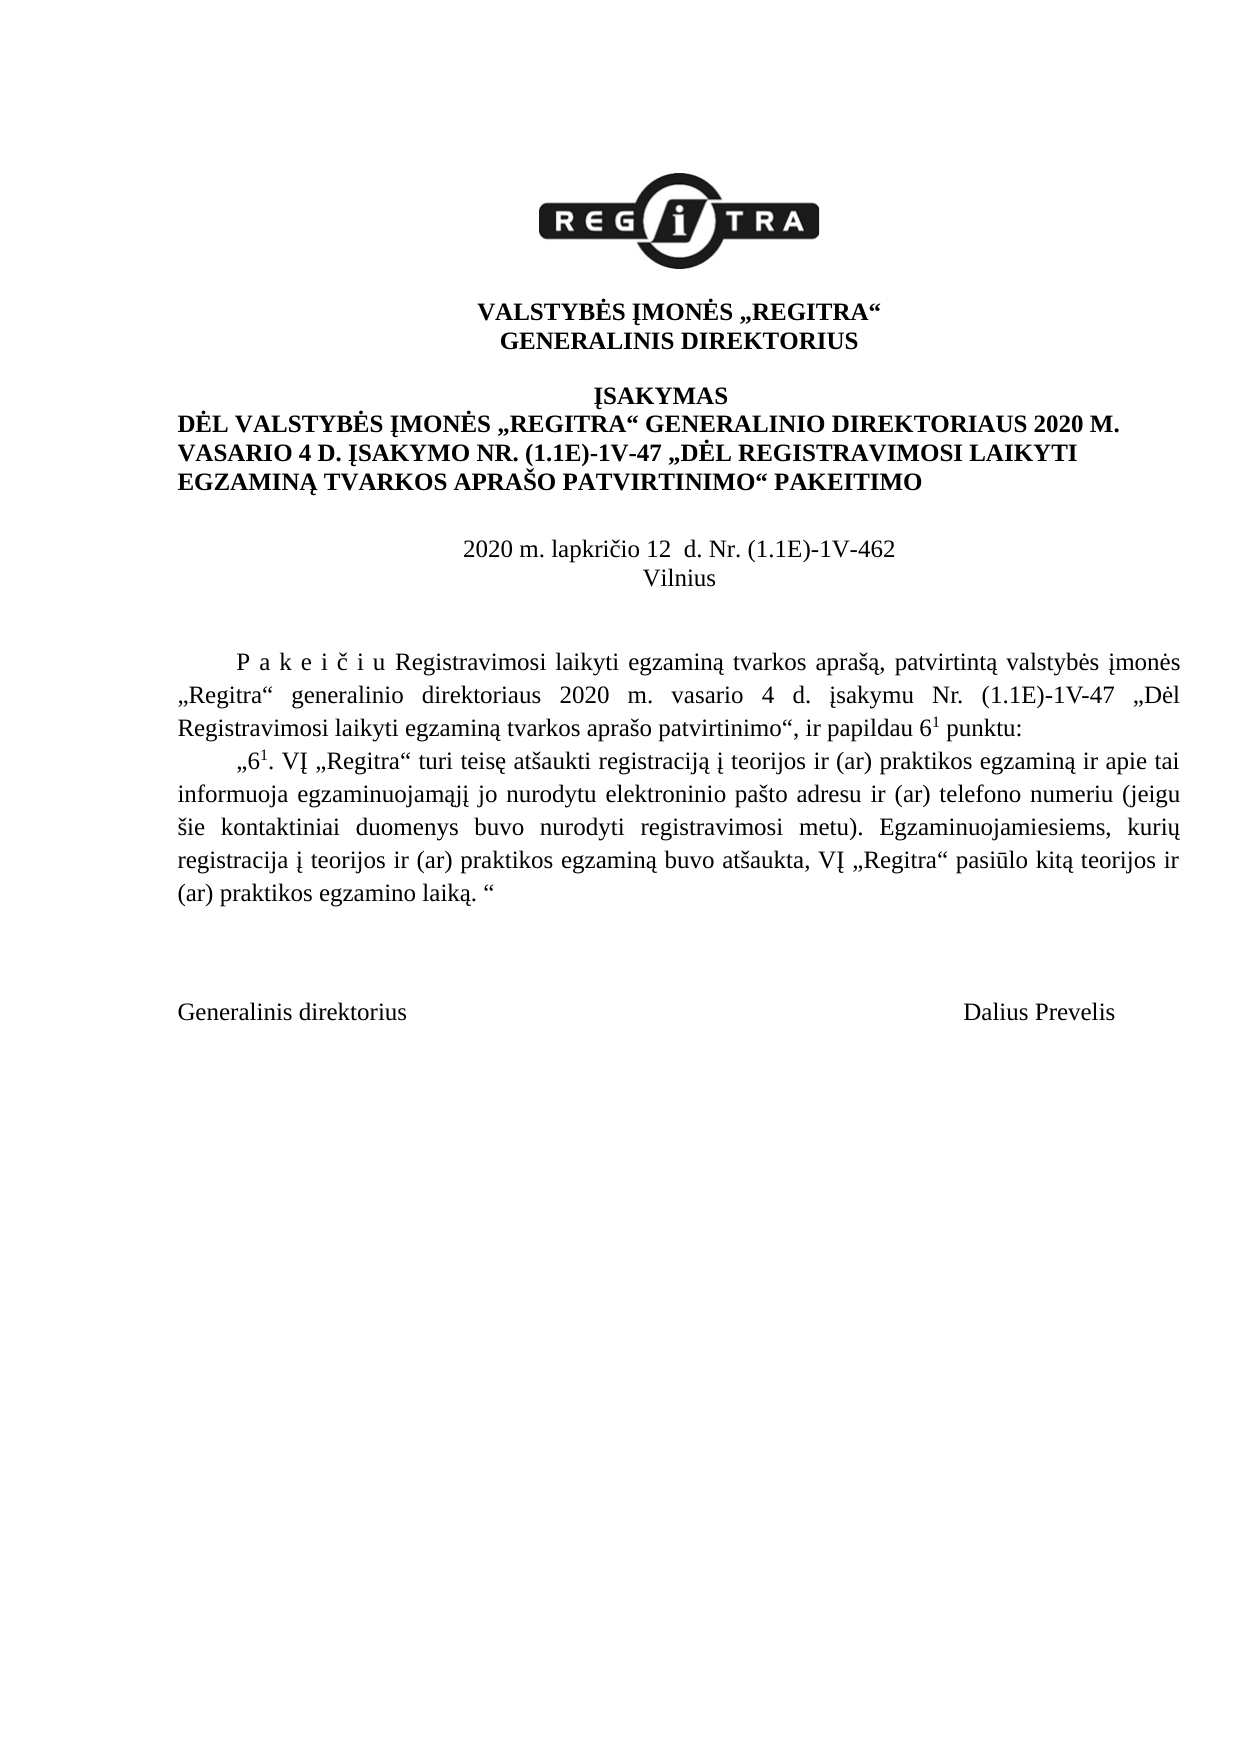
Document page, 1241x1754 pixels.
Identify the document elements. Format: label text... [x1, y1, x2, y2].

text ĮSAKYMAS [177, 381, 1144, 409]
text 2020 m. lapkričio 12 d. Nr. (1.1E)-1V-462 [177, 534, 1181, 563]
text VALSTYBĖS ĮMONĖS „REGITRA“ [177, 297, 1181, 326]
text „61. VĮ „Regitra“ turi teisę atšaukti registraciją į teorijos ir (ar) praktikos egzaminą ir apie tai informuoja egzaminuojamąjį jo nurodytu elektroninio pašto adresu ir (ar) telefono numeriu (jeigu šie kontaktiniai duomenys buvo nurodyti registravimosi metu). Egzaminuojamiesiems, kurių registracija į teorijos ir (ar) praktikos egzaminą buvo atšaukta, VĮ „Regitra“ pasiūlo kitą teorijos ir (ar) praktikos egzamino laiką. “ [177, 746, 1181, 907]
text Generalinis direktorius Dalius Prevelis [177, 997, 1181, 1026]
text GENERALINIS DIREKTORIUS [177, 326, 1181, 354]
text dėl Valstybės įmonės „Regitra“ generalinio direktoriaus 2020 m. vasario 4 d. įsakymO Nr. (1.1E)-1V-47 „Dėl Registravimosi laikyti egzaminą tvarkos aprašo patvirtinimo“ PAKEITIMO [177, 409, 1181, 496]
text Vilnius [177, 563, 1181, 592]
text P a k e i č i u Registravimosi laikyti egzaminą tvarkos aprašą, patvirtintą valstybės įmonės „Regitra“ generalinio direktoriaus 2020 m. vasario 4 d. įsakymu Nr. (1.1E)-1V-47 „Dėl Registravimosi laikyti egzaminą tvarkos aprašo patvirtinimo“, ir papildau 61 punktu: [177, 647, 1181, 742]
